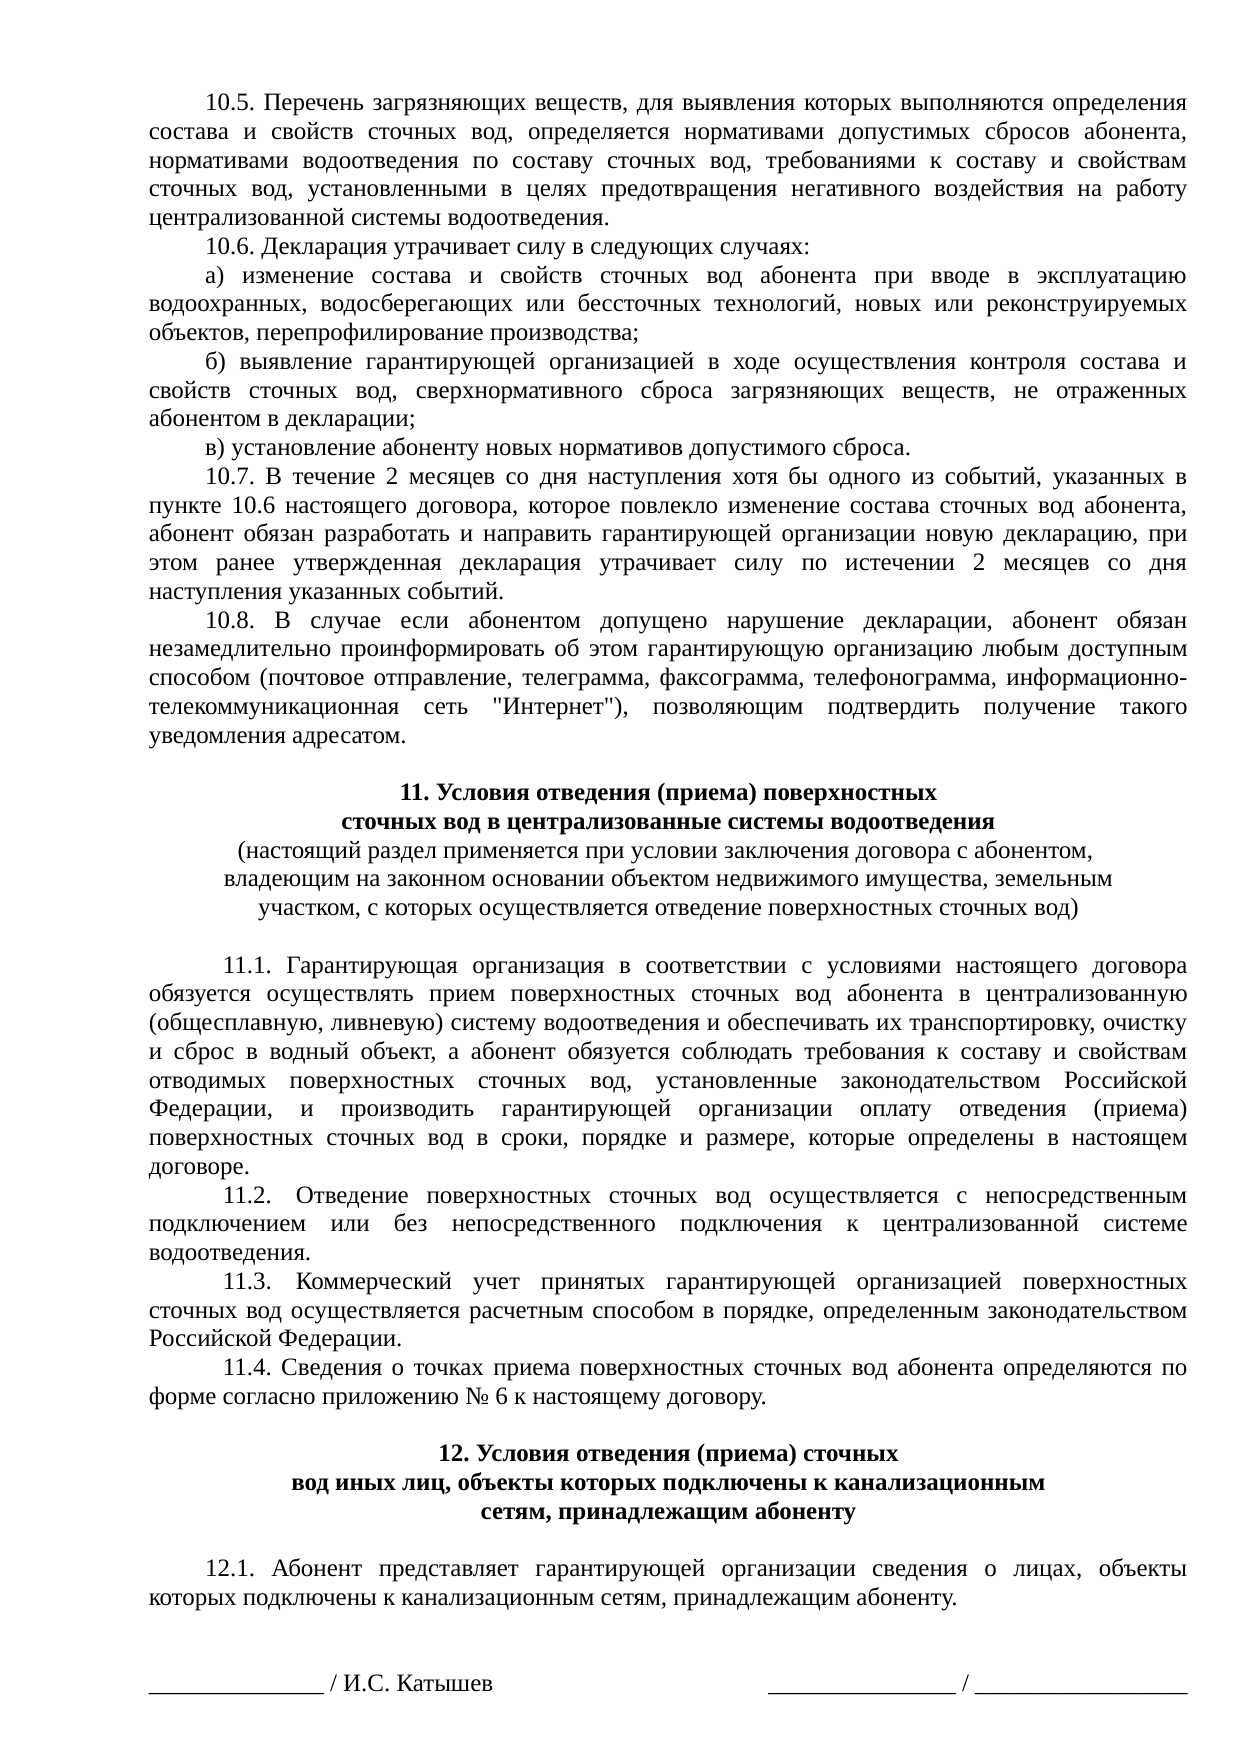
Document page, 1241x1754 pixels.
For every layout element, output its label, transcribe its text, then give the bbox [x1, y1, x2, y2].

text участком, с которых осуществляется отведение поверхностных сточных вод) [148, 892, 1188, 921]
text а) изменение состава и свойств сточных вод абонента при вводе в эксплуатацию водоохранных, водосберегающих или бессточных технологий, новых или реконструируемых объектов, перепрофилирование производства; [148, 260, 1188, 346]
text сточных вод в централизованные системы водоотведения [148, 806, 1188, 835]
text вод иных лиц, объекты которых подключены к канализационным [148, 1467, 1188, 1496]
text сетям, принадлежащим абоненту [148, 1496, 1188, 1525]
text 10.8. В случае если абонентом допущено нарушение декларации, абонент обязан незамедлительно проинформировать об этом гарантирующую организацию любым доступным способом (почтовое отправление, телеграмма, факсограмма, телефонограмма, информационно-телекоммуникационная сеть "Интернет"), позволяющим подтвердить получение такого уведомления адресатом. [148, 605, 1188, 748]
text в) установление абоненту новых нормативов допустимого сброса. [148, 432, 1188, 461]
text 10.7. В течение 2 месяцев со дня наступления хотя бы одного из событий, указанных в пункте 10.6 настоящего договора, которое повлекло изменение состава сточных вод абонента, абонент обязан разработать и направить гарантирующей организации новую декларацию, при этом ранее утвержденная декларация утрачивает силу по истечении 2 месяцев со дня наступления указанных событий. [148, 461, 1188, 605]
text б) выявление гарантирующей организацией в ходе осуществления контроля состава и свойств сточных вод, сверхнормативного сброса загрязняющих веществ, не отраженных абонентом в декларации; [148, 346, 1188, 432]
text (настоящий раздел применяется при условии заключения договора с абонентом, [148, 835, 1188, 863]
text 11. Условия отведения (приема) поверхностных [148, 777, 1188, 806]
list Коммерческий учет принятых гарантирующей организацией поверхностных сточных вод осуществляется расчетным способом в порядке, определенным законодательством Российской Федерации. [148, 1266, 1188, 1352]
text 12. Условия отведения (приема) сточных [148, 1438, 1188, 1467]
text 11.4. Сведения о точках приема поверхностных сточных вод абонента определяются по форме согласно приложению № 6 к настоящему договору. [148, 1352, 1188, 1410]
text 12.1. Абонент представляет гарантирующей организации сведения о лицах, объекты которых подключены к канализационным сетям, принадлежащим абоненту. [148, 1553, 1188, 1611]
list Отведение поверхностных сточных вод осуществляется с непосредственным подключением или без непосредственного подключения к централизованной системе водоотведения. [148, 1180, 1188, 1266]
text владеющим на законном основании объектом недвижимого имущества, земельным [148, 863, 1188, 892]
text 10.5. Перечень загрязняющих веществ, для выявления которых выполняются определения состава и свойств сточных вод, определяется нормативами допустимых сбросов абонента, нормативами водоотведения по составу сточных вод, требованиями к составу и свойствам сточных вод, установленными в целях предотвращения негативного воздействия на работу централизованной системы водоотведения. [148, 87, 1188, 231]
text 11.1. Гарантирующая организация в соответствии с условиями настоящего договора обязуется осуществлять прием поверхностных сточных вод абонента в централизованную (общесплавную, ливневую) систему водоотведения и обеспечивать их транспортировку, очистку и сброс в водный объект, а абонент обязуется соблюдать требования к составу и свойствам отводимых поверхностных сточных вод, установленные законодательством Российской Федерации, и производить гарантирующей организации оплату отведения (приема) поверхностных сточных вод в сроки, порядке и размере, которые определены в настоящем договоре. [148, 950, 1188, 1180]
text 10.6. Декларация утрачивает силу в следующих случаях: [148, 231, 1188, 260]
